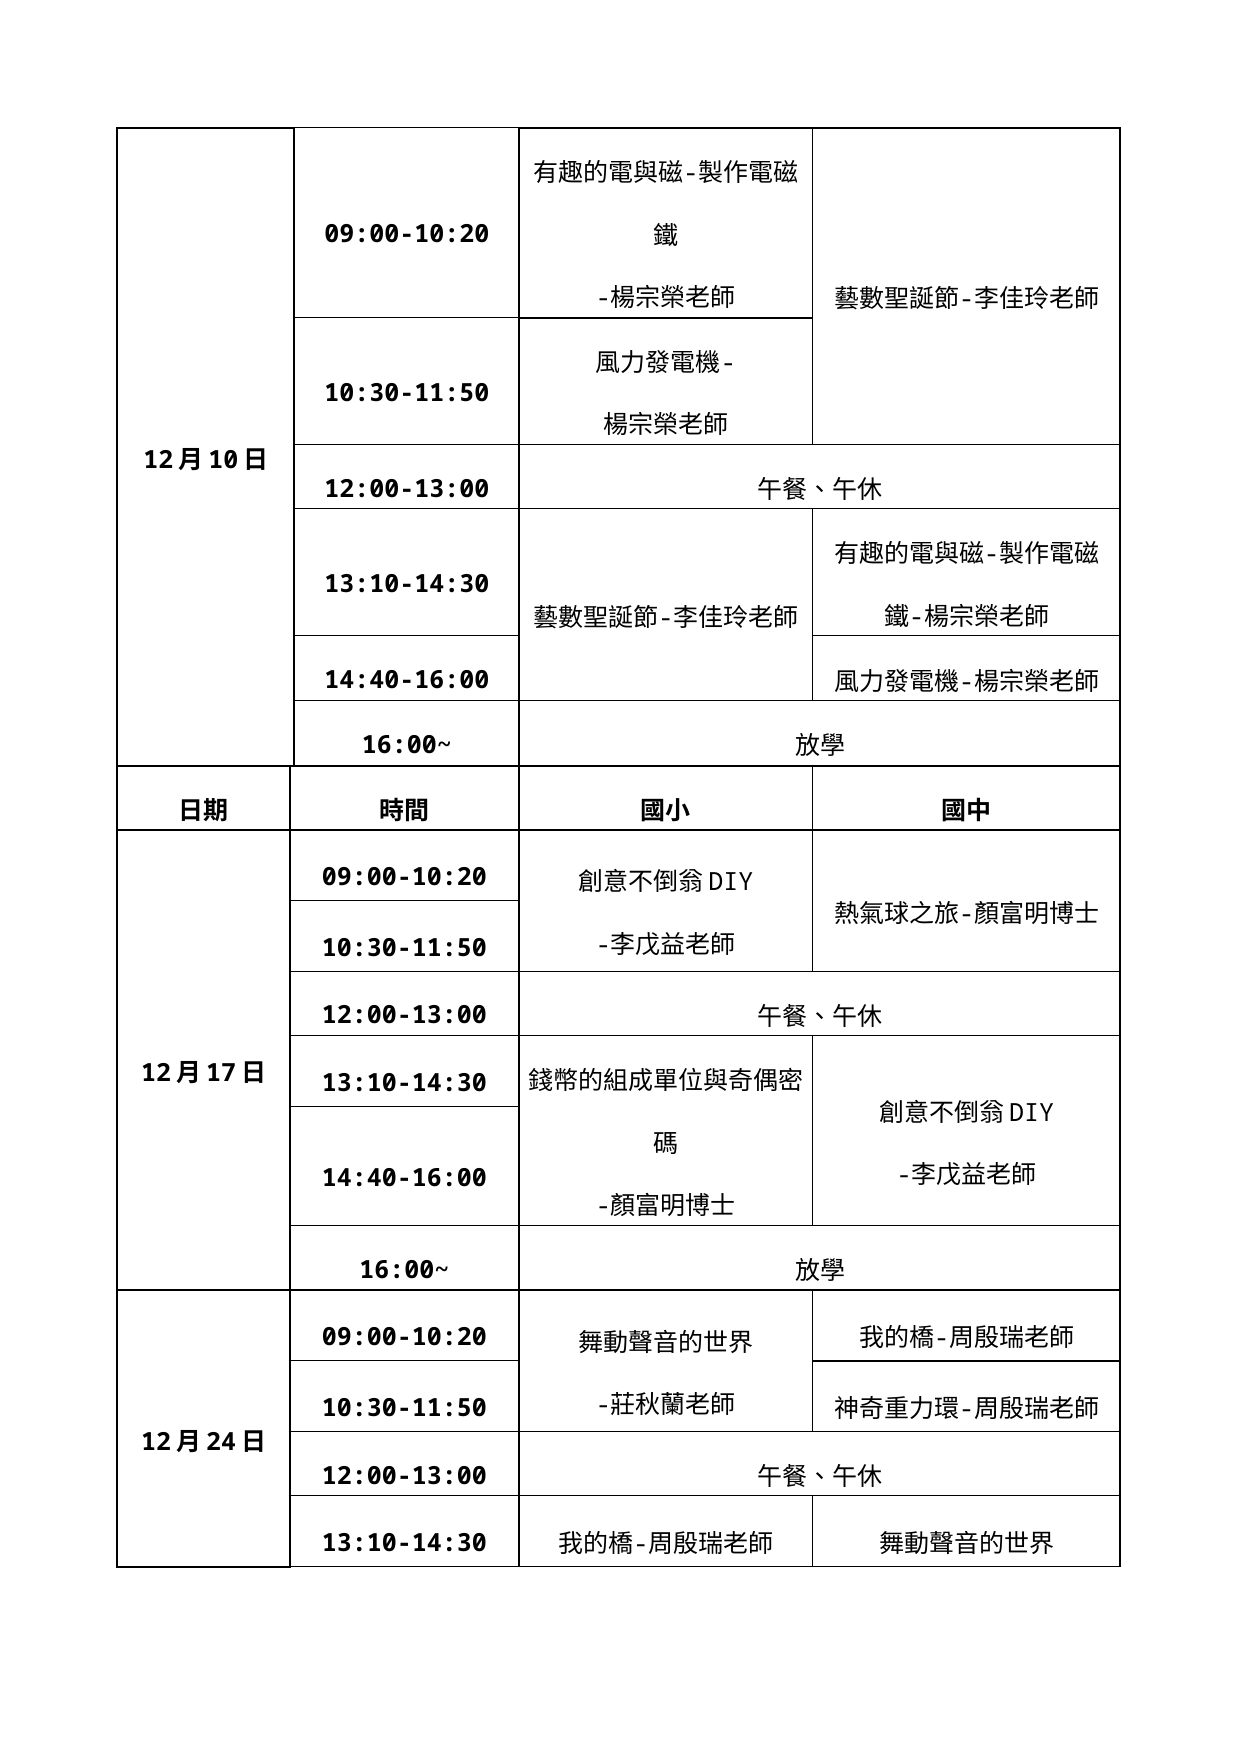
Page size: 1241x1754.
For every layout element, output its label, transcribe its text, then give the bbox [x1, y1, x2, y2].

table_cell 13:10-14:30 [291, 1036, 518, 1106]
table_cell [1121, 317, 1240, 444]
table_cell 09:00-10:20 [291, 831, 518, 900]
table_cell [1121, 444, 1240, 508]
table_cell 舞動聲音的世界 [813, 1496, 1119, 1566]
table_cell 舞動聲音的世界 -莊秋蘭老師 [520, 1291, 812, 1431]
table_cell 午餐、午休 [520, 1432, 1119, 1495]
table_cell 14:40-16:00 [291, 1107, 518, 1225]
table_cell 熱氣球之旅-顏富明博士 [813, 831, 1119, 971]
table_cell [1121, 635, 1240, 700]
table_cell 風力發電機- 楊宗榮老師 [520, 319, 812, 444]
table_cell 13:10-14:30 [291, 1496, 518, 1566]
table_cell 創意不倒翁DIY -李戊益老師 [813, 1036, 1119, 1225]
table_cell [1121, 829, 1240, 900]
table_cell [1121, 1431, 1240, 1495]
table_cell 09:00-10:20 [295, 128, 518, 317]
table_cell [1121, 971, 1240, 1035]
table_cell 12:00-13:00 [295, 445, 518, 508]
table_cell 藝數聖誕節-李佳玲老師 [520, 509, 812, 700]
table_cell 12:00-13:00 [291, 972, 518, 1035]
table_cell 12:00-13:00 [291, 1432, 518, 1495]
table_cell 我的橋-周殷瑞老師 [520, 1496, 812, 1566]
table_cell [1121, 1289, 1240, 1360]
table_cell [1121, 1495, 1240, 1566]
table_cell [1121, 1035, 1240, 1106]
table_cell [1121, 1106, 1240, 1225]
table_cell 12月10日 [118, 129, 293, 764]
table_cell 神奇重力環-周殷瑞老師 [813, 1362, 1119, 1431]
table_cell [1121, 765, 1240, 829]
table_cell 12月24日 [118, 1291, 289, 1566]
table_cell 10:30-11:50 [291, 1361, 518, 1431]
table_cell [1121, 1225, 1240, 1289]
table_cell [1121, 700, 1240, 764]
table_cell 09:00-10:20 [291, 1291, 518, 1360]
table_cell 13:10-14:30 [295, 509, 518, 635]
table_cell 創意不倒翁DIY -李戊益老師 [520, 831, 812, 971]
table_cell 午餐、午休 [520, 445, 1119, 508]
table_cell 放學 [520, 1226, 1119, 1289]
table_cell 有趣的電與磁-製作電磁鐵 -楊宗榮老師 [520, 129, 812, 317]
table_cell 風力發電機-楊宗榮老師 [813, 636, 1119, 700]
table_cell 有趣的電與磁-製作電磁鐵-楊宗榮老師 [813, 509, 1119, 635]
table_cell 時間 [291, 767, 518, 829]
table_cell 國中 [813, 767, 1119, 829]
table_cell 我的橋-周殷瑞老師 [813, 1291, 1119, 1360]
table_cell 12月17日 [118, 831, 289, 1289]
table_cell 16:00~ [295, 701, 518, 764]
table_cell [1121, 900, 1240, 971]
table_cell 錢幣的組成單位與奇偶密碼 -顏富明博士 [520, 1036, 812, 1225]
table_cell 14:40-16:00 [295, 636, 518, 700]
table_cell 藝數聖誕節-李佳玲老師 [813, 129, 1119, 444]
table_cell 午餐、午休 [520, 972, 1119, 1035]
table_cell [1121, 1360, 1240, 1431]
table_cell 日期 [118, 767, 289, 829]
table_cell 國小 [520, 767, 812, 829]
table_cell [1121, 508, 1240, 635]
table_cell 放學 [520, 701, 1119, 764]
table_cell 10:30-11:50 [291, 901, 518, 971]
table_cell 10:30-11:50 [295, 318, 518, 444]
table_cell 16:00~ [291, 1226, 518, 1289]
table_cell [1121, 127, 1240, 317]
